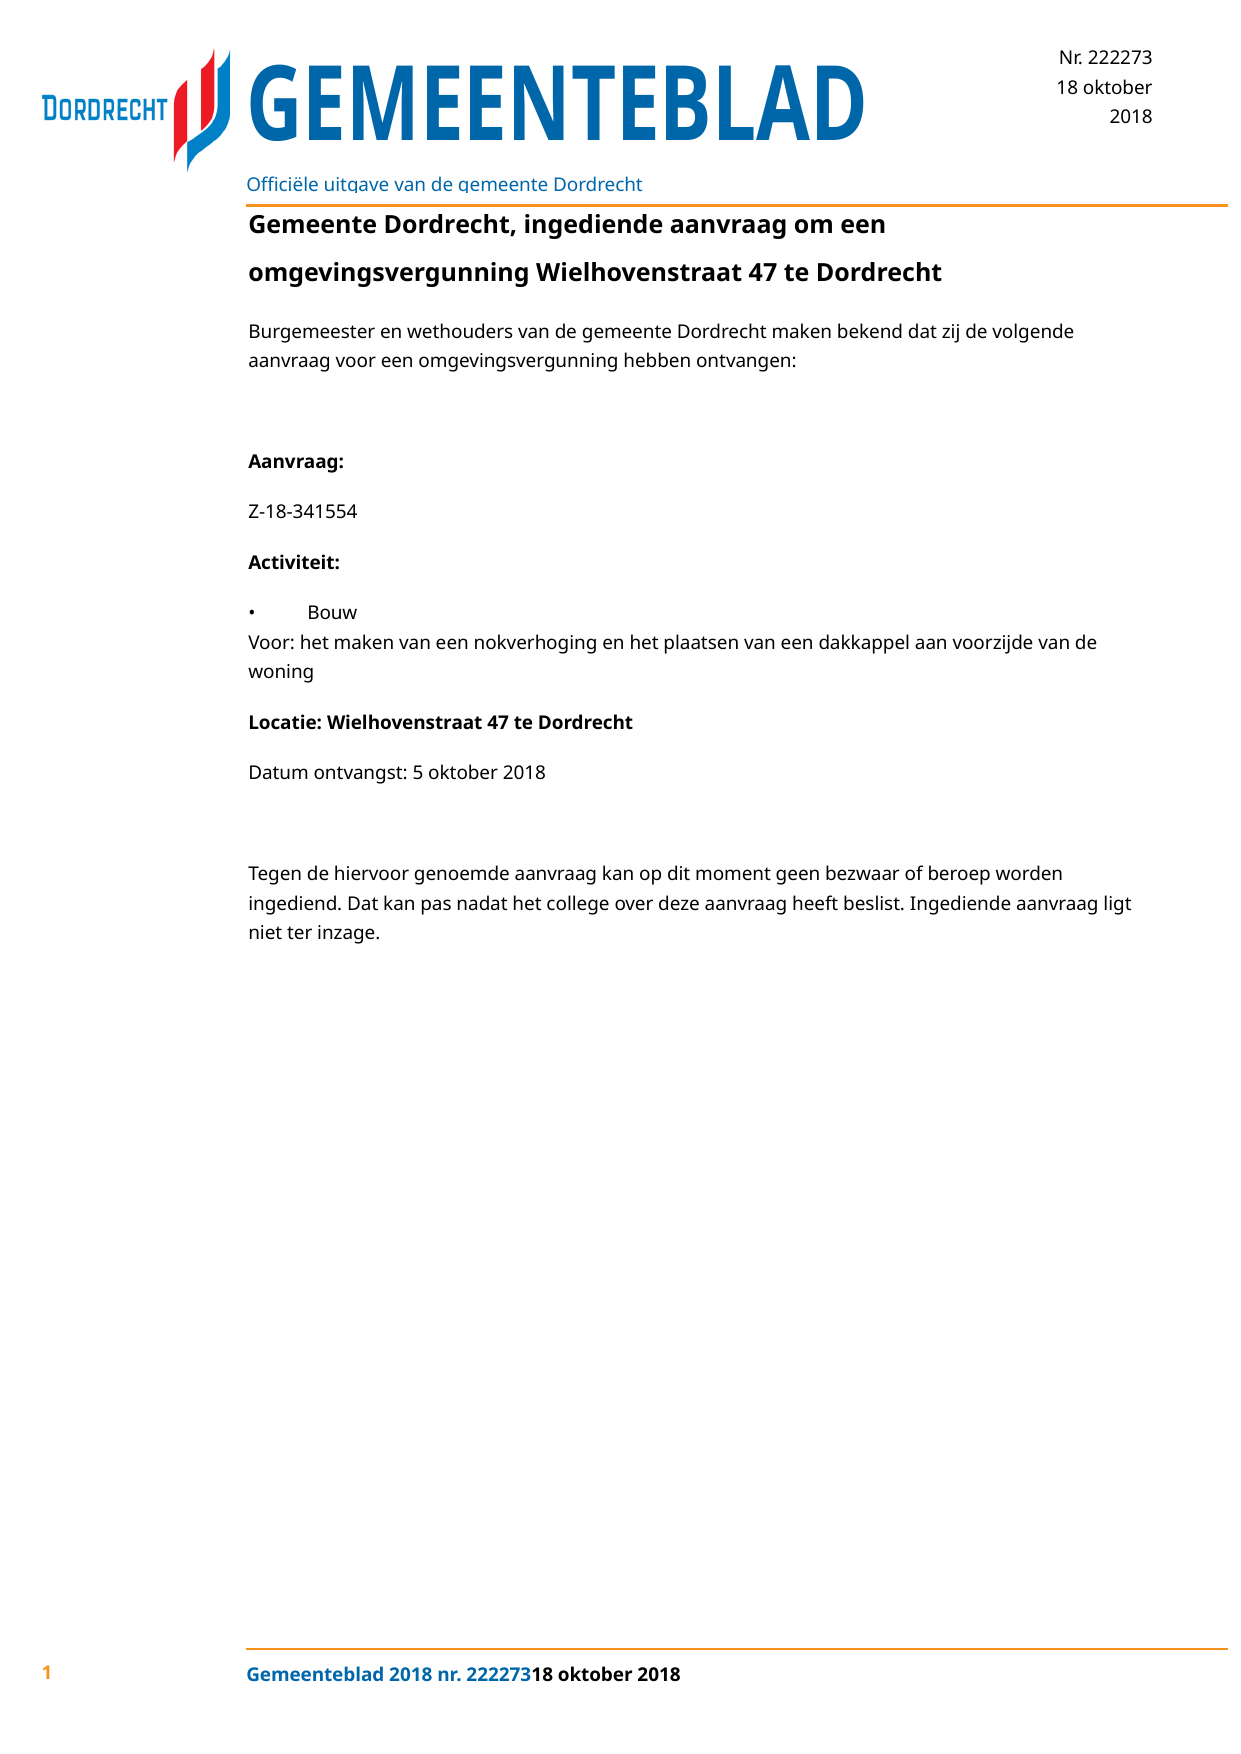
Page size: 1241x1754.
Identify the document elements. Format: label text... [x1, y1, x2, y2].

text Burgemeester en wethouders van de gemeente Dordrecht maken bekend dat zij de volgende aanvraag voor een omgevingsvergunning hebben ontvangen: [248, 318, 1152, 373]
text Tegen de hiervoor genoemde aanvraag kan op dit moment geen bezwaar of beroep worden ingediend. Dat kan pas nadat het college over deze aanvraag heeft beslist. Ingediende aanvraag ligt niet ter inzage. [248, 860, 1152, 945]
text Aanvraag: [248, 448, 1152, 474]
text Gemeente Dordrecht, ingediende aanvraag om een omgevingsvergunning Wielhovenstraat 47 te Dordrecht [248, 207, 1152, 288]
text Z-18-341554 [248, 499, 1152, 524]
text Activiteit: [248, 549, 1152, 575]
text Locatie: Wielhovenstraat 47 te Dordrecht [248, 709, 1152, 735]
list Bouw [248, 599, 1152, 625]
text Datum ontvangst: 5 oktober 2018 [248, 759, 1152, 785]
picture [41, 47, 231, 172]
text Voor: het maken van een nokverhoging en het plaatsen van een dakkappel aan voorzijde van de woning [248, 629, 1152, 684]
